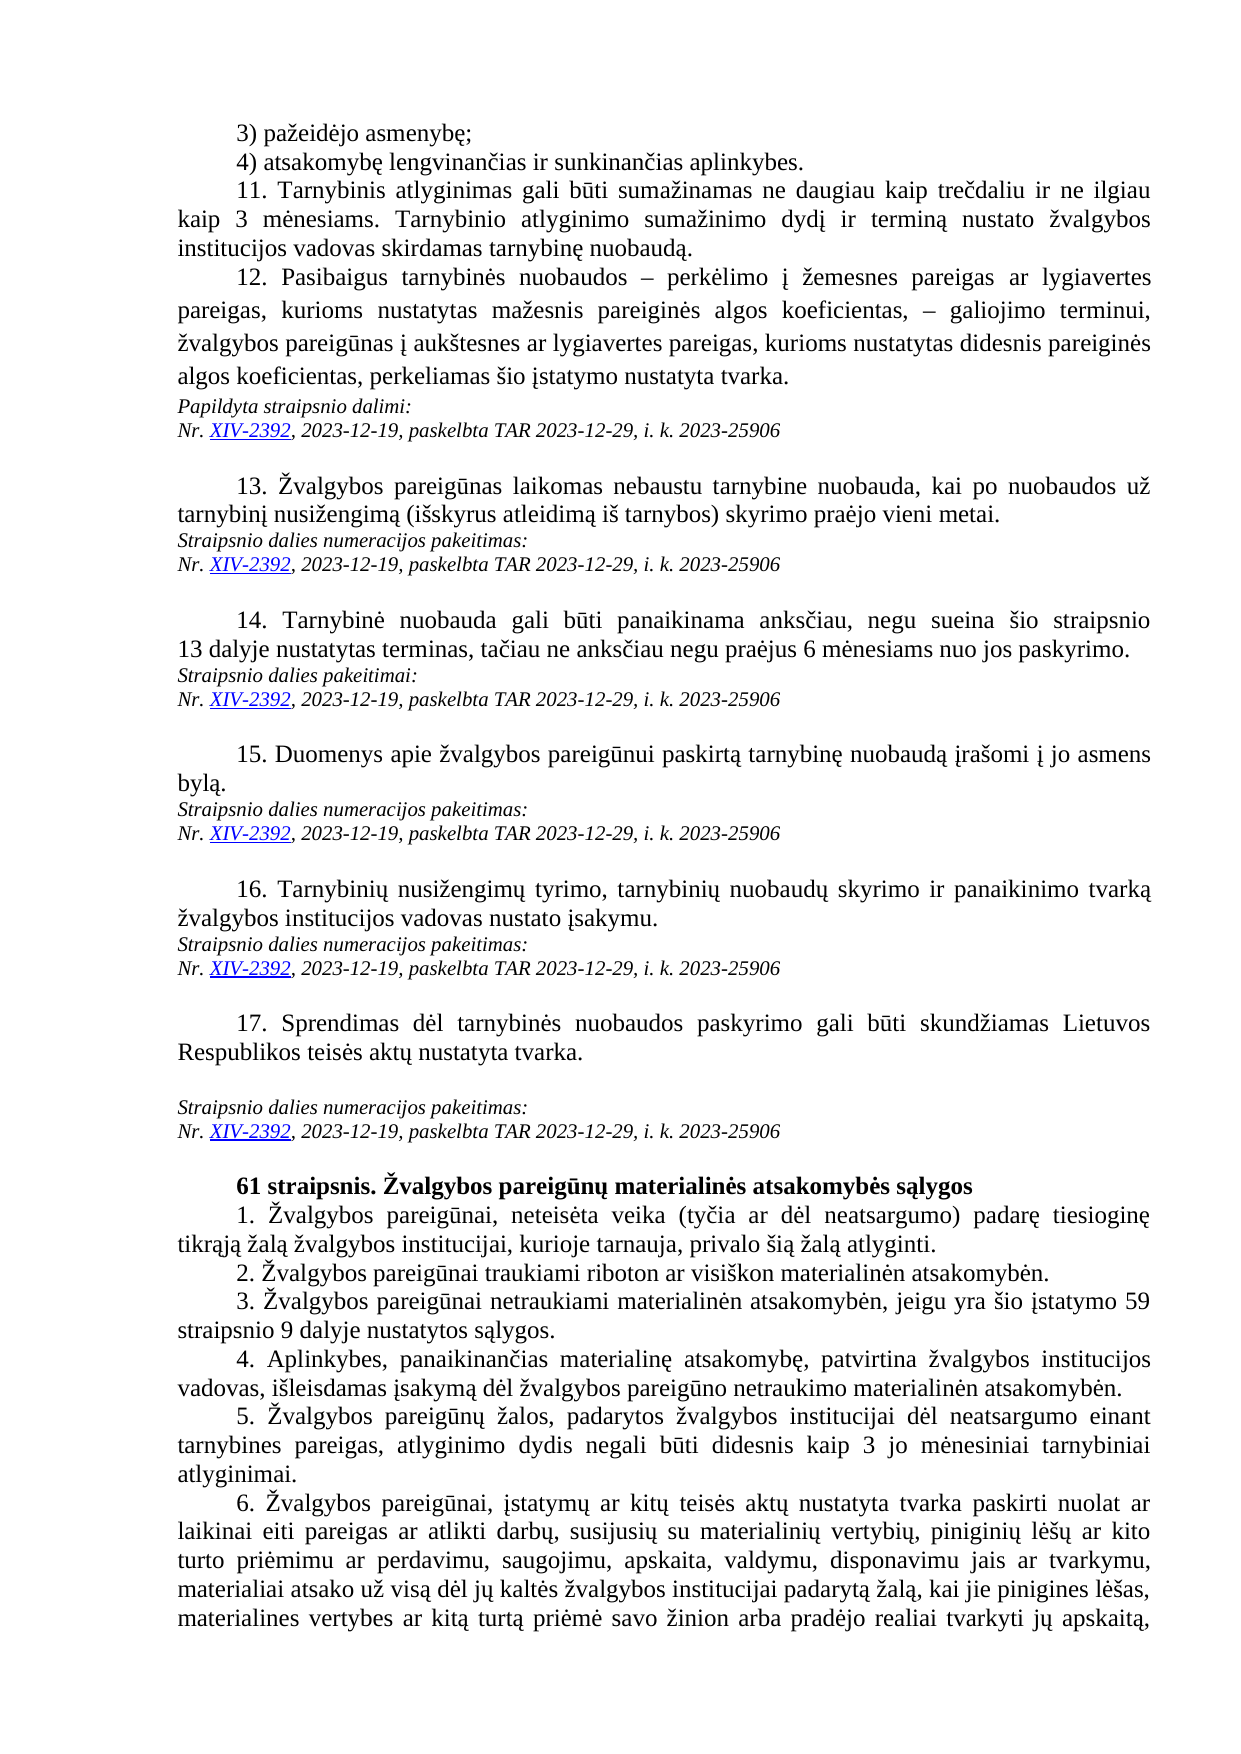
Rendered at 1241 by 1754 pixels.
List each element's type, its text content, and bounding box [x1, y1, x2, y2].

text Straipsnio dalies numeracijos pakeitimas: [177, 797, 1152, 821]
text Straipsnio dalies numeracijos pakeitimas: [177, 931, 1152, 956]
text 1. Žvalgybos pareigūnai, neteisėta veika (tyčia ar dėl neatsargumo) padarę tiesioginę tikrąją žalą žvalgybos institucijai, kurioje tarnauja, privalo šią žalą atlyginti. [177, 1200, 1152, 1258]
text 2. Žvalgybos pareigūnai traukiami riboton ar visiškon materialinėn atsakomybėn. [177, 1258, 1152, 1286]
text 5. Žvalgybos pareigūnų žalos, padarytos žvalgybos institucijai dėl neatsargumo einant tarnybines pareigas, atlyginimo dydis negali būti didesnis kaip 3 jo mėnesiniai tarnybiniai atlyginimai. [177, 1401, 1152, 1488]
text 15. Duomenys apie žvalgybos pareigūnui paskirtą tarnybinę nuobaudą įrašomi į jo asmens bylą. [177, 739, 1152, 797]
text Nr. XIV-2392, 2023-12-19, paskelbta TAR 2023-12-29, i. k. 2023-25906 [177, 821, 1152, 845]
text 4. Aplinkybes, panaikinančias materialinę atsakomybę, patvirtina žvalgybos institucijos vadovas, išleisdamas įsakymą dėl žvalgybos pareigūno netraukimo materialinėn atsakomybėn. [177, 1344, 1152, 1401]
text Straipsnio dalies pakeitimai: [177, 663, 1152, 687]
text Nr. XIV-2392, 2023-12-19, paskelbta TAR 2023-12-29, i. k. 2023-25906 [177, 418, 1152, 442]
text 14. Tarnybinė nuobauda gali būti panaikinama anksčiau, negu sueina šio straipsnio 13 dalyje nustatytas terminas, tačiau ne anksčiau negu praėjus 6 mėnesiams nuo jos paskyrimo. [177, 605, 1152, 663]
text 3. Žvalgybos pareigūnai netraukiami materialinėn atsakomybėn, jeigu yra šio įstatymo 59 straipsnio 9 dalyje nustatytos sąlygos. [177, 1286, 1152, 1344]
text 11. Tarnybinis atlyginimas gali būti sumažinamas ne daugiau kaip trečdaliu ir ne ilgiau kaip 3 mėnesiams. Tarnybinio atlyginimo sumažinimo dydį ir terminą nustato žvalgybos institucijos vadovas skirdamas tarnybinę nuobaudą. [177, 176, 1152, 262]
text 4) atsakomybę lengvinančias ir sunkinančias aplinkybes. [177, 147, 1152, 176]
text 17. Sprendimas dėl tarnybinės nuobaudos paskyrimo gali būti skundžiamas Lietuvos Respublikos teisės aktų nustatyta tvarka. [177, 1008, 1152, 1066]
text Nr. XIV-2392, 2023-12-19, paskelbta TAR 2023-12-29, i. k. 2023-25906 [177, 956, 1152, 979]
text Papildyta straipsnio dalimi: [177, 394, 1152, 418]
text 16. Tarnybinių nusižengimų tyrimo, tarnybinių nuobaudų skyrimo ir panaikinimo tvarką žvalgybos institucijos vadovas nustato įsakymu. [177, 874, 1152, 931]
text Nr. XIV-2392, 2023-12-19, paskelbta TAR 2023-12-29, i. k. 2023-25906 [177, 552, 1152, 576]
text 3) pažeidėjo asmenybę; [177, 118, 1152, 147]
text 12. Pasibaigus tarnybinės nuobaudos – perkėlimo į žemesnes pareigas ar lygiavertes pareigas, kurioms nustatytas mažesnis pareiginės algos koeficientas, – galiojimo terminui, žvalgybos pareigūnas į aukštesnes ar lygiavertes pareigas, kurioms nustatytas didesnis pareiginės algos koeficientas, perkeliamas šio įstatymo nustatyta tvarka. [177, 262, 1152, 390]
text Nr. XIV-2392, 2023-12-19, paskelbta TAR 2023-12-29, i. k. 2023-25906 [177, 687, 1152, 711]
text Straipsnio dalies numeracijos pakeitimas: [177, 528, 1152, 552]
text 61 straipsnis. Žvalgybos pareigūnų materialinės atsakomybės sąlygos [177, 1171, 1152, 1200]
text 6. Žvalgybos pareigūnai, įstatymų ar kitų teisės aktų nustatyta tvarka paskirti nuolat ar laikinai eiti pareigas ar atlikti darbų, susijusių su materialinių vertybių, piniginių lėšų ar kito turto priėmimu ar perdavimu, saugojimu, apskaita, valdymu, disponavimu jais ar tvarkymu, materialiai atsako už visą dėl jų kaltės žvalgybos institucijai padarytą žalą, kai jie pinigines lėšas, materialines vertybes ar kitą turtą priėmė savo žinion arba pradėjo realiai tvarkyti jų apskaitą, [177, 1488, 1152, 1631]
text 13. Žvalgybos pareigūnas laikomas nebaustu tarnybine nuobauda, kai po nuobaudos už tarnybinį nusižengimą (išskyrus atleidimą iš tarnybos) skyrimo praėjo vieni metai. [177, 471, 1152, 528]
text Nr. XIV-2392, 2023-12-19, paskelbta TAR 2023-12-29, i. k. 2023-25906 [177, 1119, 1152, 1143]
text Straipsnio dalies numeracijos pakeitimas: [177, 1094, 1152, 1119]
